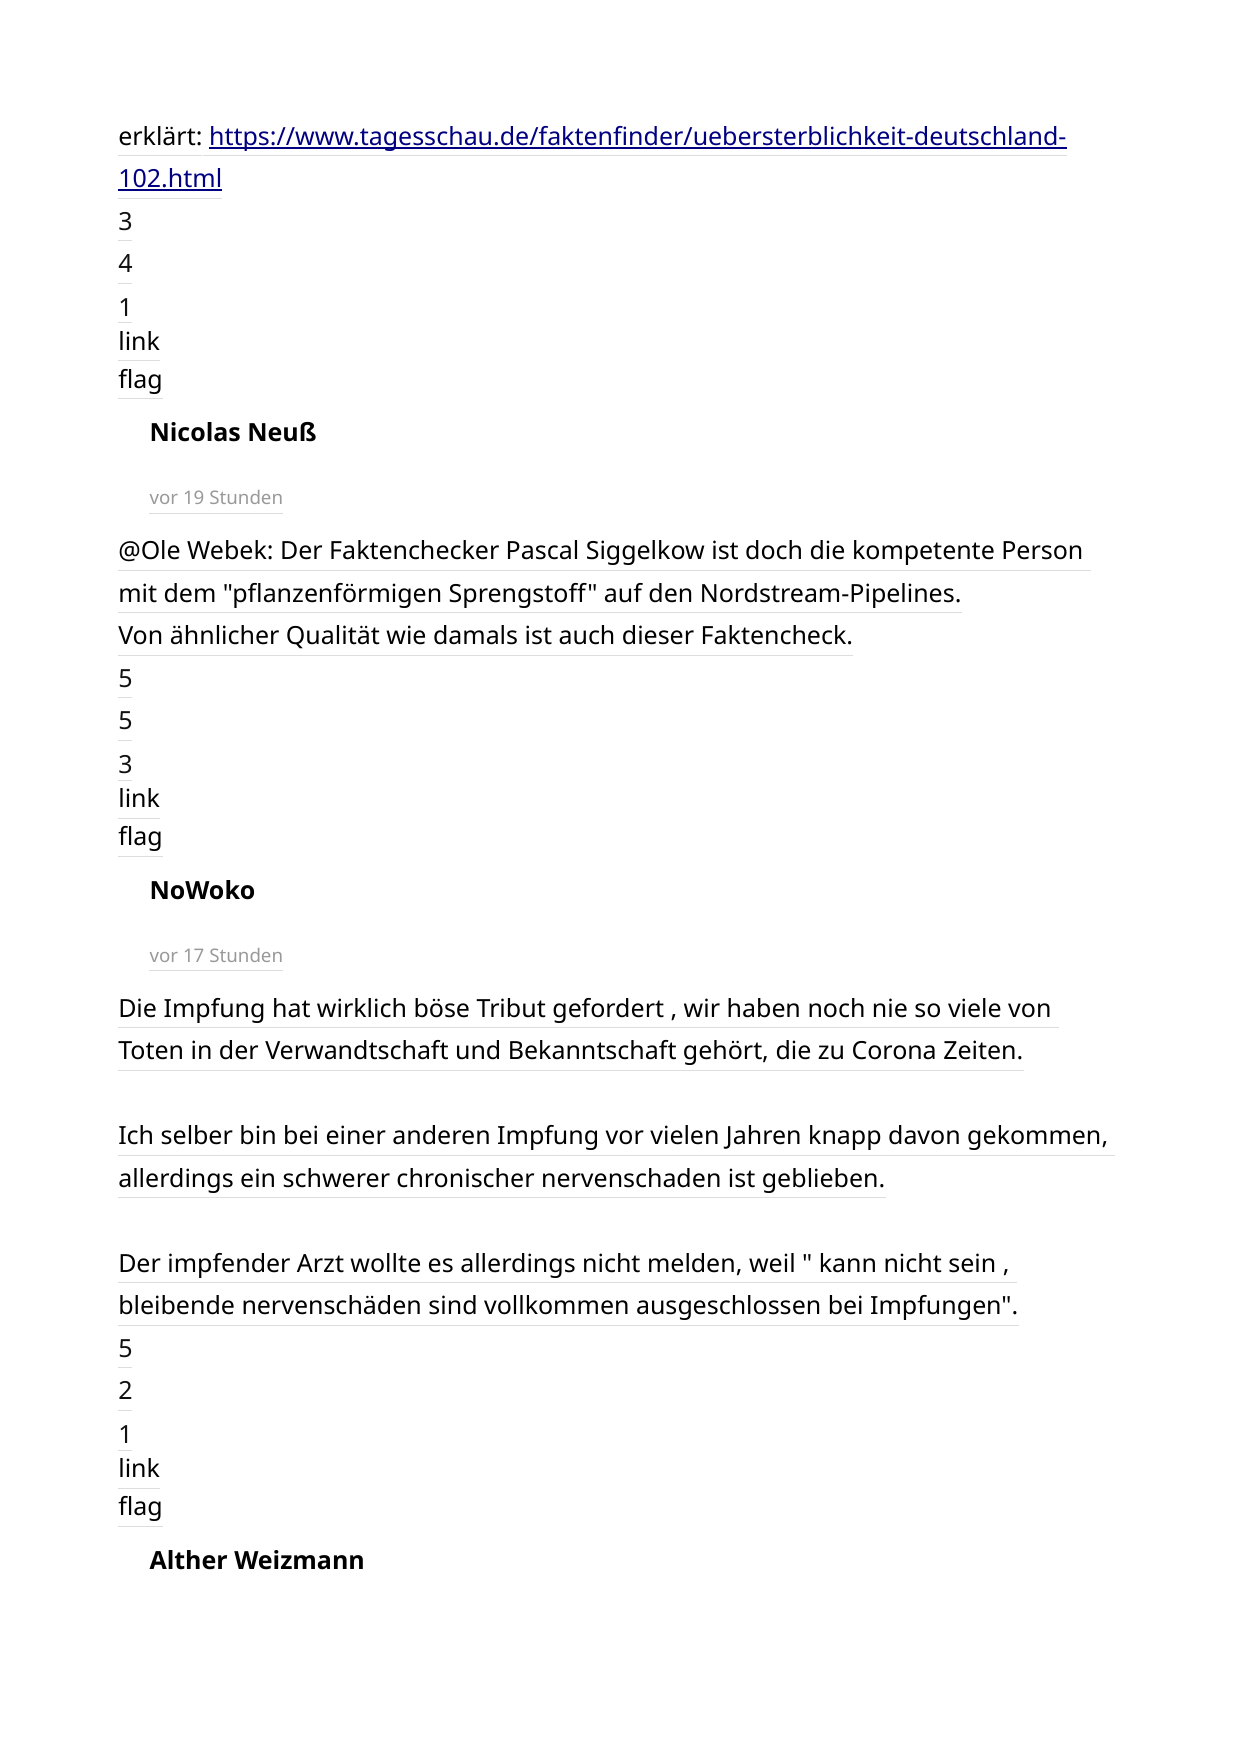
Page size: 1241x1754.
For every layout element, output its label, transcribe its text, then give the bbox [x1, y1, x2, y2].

text vor 19 Stunden [149, 484, 1117, 514]
text flag [118, 1489, 1122, 1527]
text 5 [118, 1330, 1122, 1368]
text link [118, 781, 1122, 819]
text link [118, 323, 1122, 361]
text 2 [118, 1373, 1122, 1411]
text flag [118, 361, 1122, 399]
text 5 [118, 661, 1122, 698]
text 3 [118, 746, 1122, 781]
text 1 [118, 288, 1122, 323]
text erklärt: https://www.tagesschau.de/faktenfinder/uebersterblichkeit-deutschland-102.html [118, 118, 1122, 199]
text NoWoko [149, 872, 1122, 907]
text Alther Weizmann [149, 1542, 1122, 1576]
text Nicolas Neuß [149, 415, 1122, 449]
text link [118, 1451, 1122, 1489]
text 3 [118, 203, 1122, 241]
text Die Impfung hat wirklich böse Tribut gefordert , wir haben noch nie so viele von Toten in der Verwandtschaft und Bekanntschaft gehört, die zu Corona Zeiten. Ich selber bin bei einer anderen Impfung vor vielen Jahren knapp davon gekommen, allerdings ein schwerer chronischer nervenschaden ist geblieben. Der impfender Arzt wollte es allerdings nicht melden, weil " kann nicht sein , bleibende nervenschäden sind vollkommen ausgeschlossen bei Impfungen". [118, 990, 1122, 1326]
text vor 17 Stunden [149, 942, 1117, 971]
text @Ole Webek: Der Faktenchecker Pascal Siggelkow ist doch die kompetente Person mit dem "pflanzenförmigen Sprengstoff" auf den Nordstream-Pipelines. Von ähnlicher Qualität wie damals ist auch dieser Faktencheck. [118, 533, 1122, 656]
text 1 [118, 1415, 1122, 1451]
text 4 [118, 246, 1122, 284]
text flag [118, 819, 1122, 857]
text 5 [118, 703, 1122, 741]
